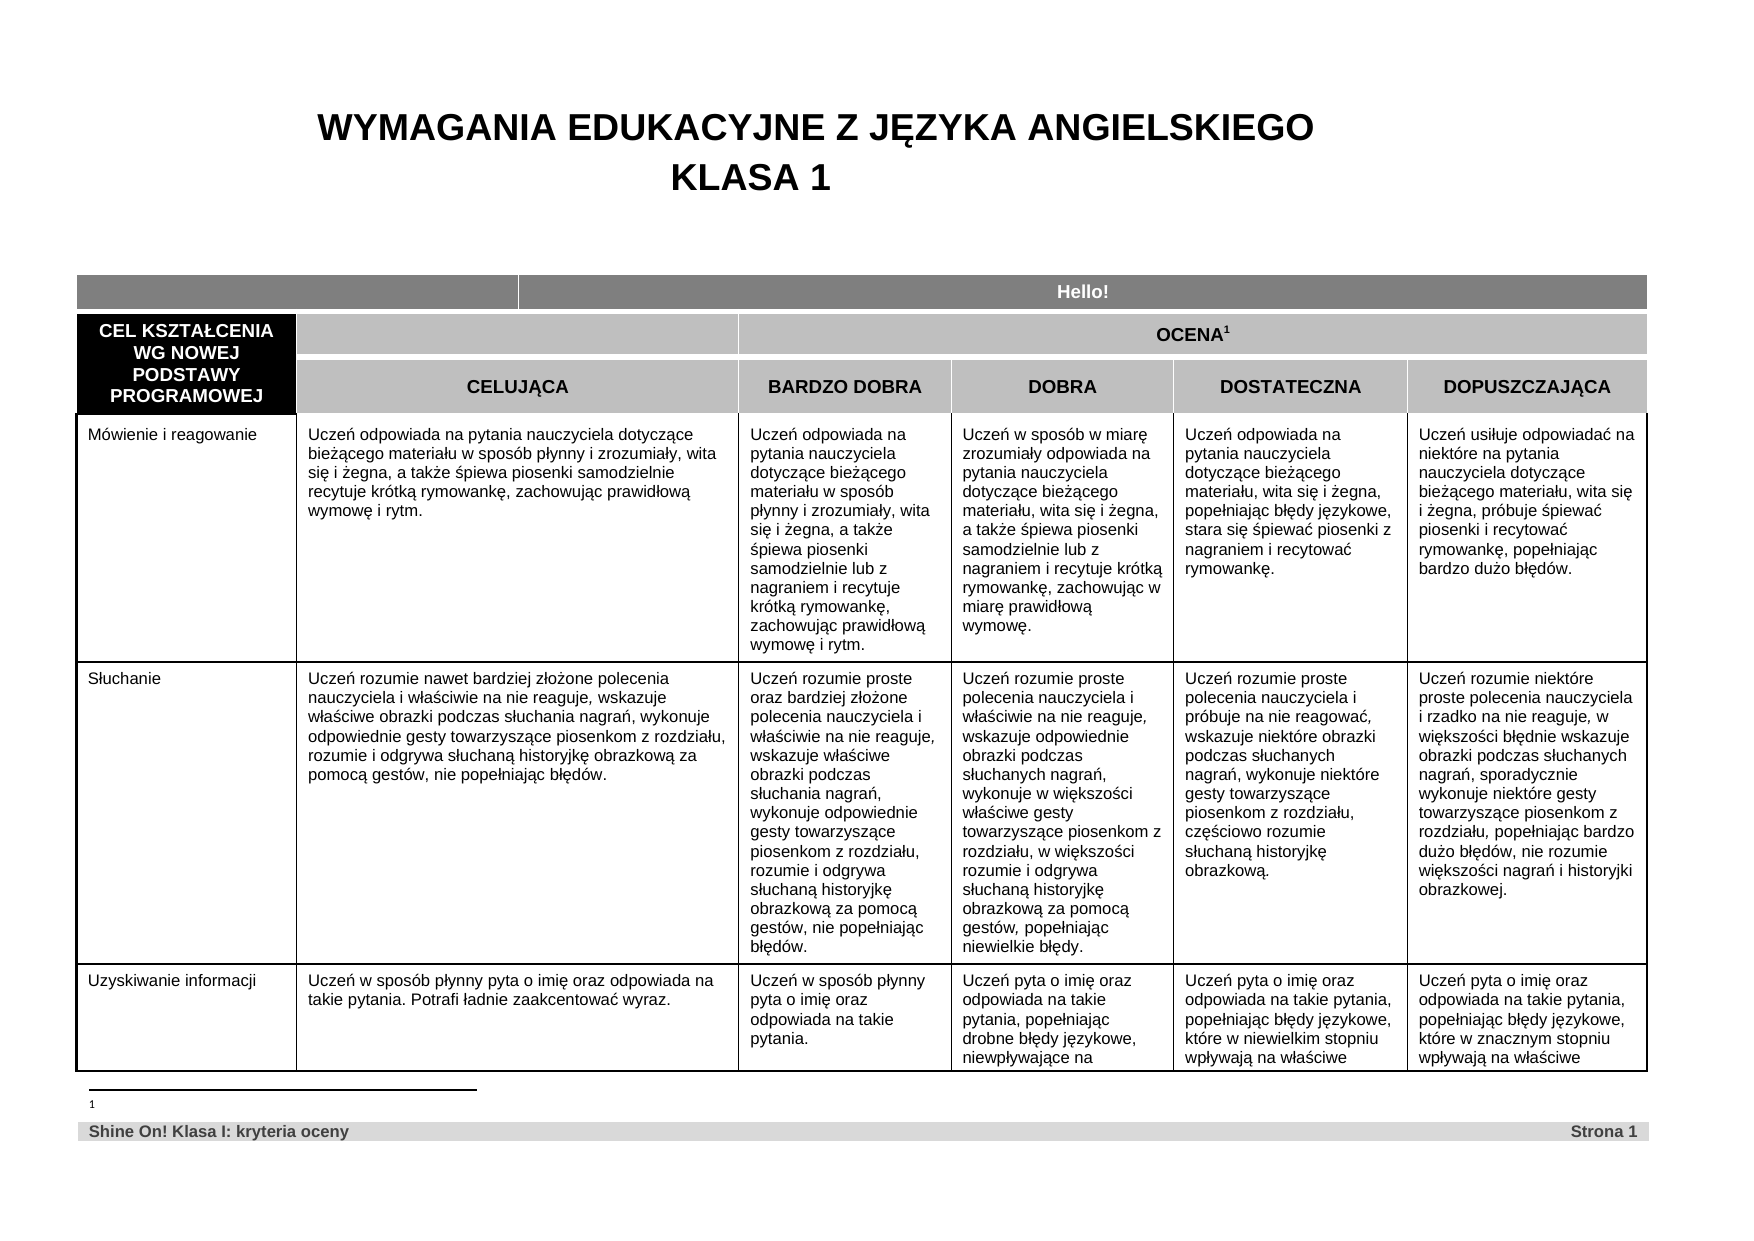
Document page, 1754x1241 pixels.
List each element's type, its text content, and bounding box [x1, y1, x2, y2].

table_cell Uzyskiwanie informacji [78, 965, 296, 1070]
table_cell Uczeń rozumie nawet bardziej złożone polecenia nauczyciela i właściwie na nie reaguje, wskazuje właściwe obrazki podczas słuchania nagrań, wykonuje odpowiednie gesty towarzyszące piosenkom z rozdziału, rozumie i odgrywa słuchaną historyjkę obrazkową za pomocą gestów, nie popełniając błędów. [297, 663, 738, 963]
table_cell Uczeń pyta o imię oraz odpowiada na takie pytania, popełniając błędy językowe, które w niewielkim stopniu wpływają na właściwe [1174, 965, 1407, 1070]
table_cell Uczeń w sposób płynny pyta o imię oraz odpowiada na takie pytania. [739, 965, 951, 1070]
table_cell OCENA [739, 314, 1647, 354]
table_cell Uczeń w sposób płynny pyta o imię oraz odpowiada na takie pytania. Potrafi ładnie zaakcentować wyraz. [297, 965, 738, 1070]
table_cell DOBRA [952, 360, 1173, 413]
table_cell Uczeń odpowiada na pytania nauczyciela dotyczące bieżącego materiału w sposób płynny i zrozumiały, wita się i żegna, a także śpiewa piosenki samodzielnie lub z nagraniem i recytuje krótką rymowankę, zachowując prawidłową wymowę i rytm. [739, 418, 951, 661]
table_cell Uczeń rozumie proste polecenia nauczyciela i próbuje na nie reagować, wskazuje niektóre obrazki podczas słuchanych nagrań, wykonuje niektóre gesty towarzyszące piosenkom z rozdziału, częściowo rozumie słuchaną historyjkę obrazkową. [1174, 663, 1407, 963]
table_cell Uczeń pyta o imię oraz odpowiada na takie pytania, popełniając drobne błędy językowe, niewpływające na [952, 965, 1173, 1070]
table_cell Uczeń usiłuje odpowiadać na niektóre na pytania nauczyciela dotyczące bieżącego materiału, wita się i żegna, próbuje śpiewać piosenki i recytować rymowankę, popełniając bardzo dużo błędów. [1408, 418, 1646, 661]
table_cell Uczeń rozumie proste polecenia nauczyciela i właściwie na nie reaguje, wskazuje odpowiednie obrazki podczas słuchanych nagrań, wykonuje w większości właściwe gesty towarzyszące piosenkom z rozdziału, w większości rozumie i odgrywa słuchaną historyjkę obrazkową za pomocą gestów, popełniając niewielkie błędy. [952, 663, 1173, 963]
table_header [1643, 99, 1650, 217]
table_cell Słuchanie [78, 663, 296, 963]
table_cell Uczeń rozumie niektóre proste polecenia nauczyciela i rzadko na nie reaguje, w większości błędnie wskazuje obrazki podczas słuchanych nagrań, sporadycznie wykonuje niektóre gesty towarzyszące piosenkom z rozdziału, popełniając bardzo dużo błędów, nie rozumie większości nagrań i historyjki obrazkowej. [1408, 663, 1646, 963]
table_cell Uczeń pyta o imię oraz odpowiada na takie pytania, popełniając błędy językowe, które w znacznym stopniu wpływają na właściwe [1408, 965, 1646, 1070]
table_cell Uczeń w sposób w miarę zrozumiały odpowiada na pytania nauczyciela dotyczące bieżącego materiału, wita się i żegna, a także śpiewa piosenki samodzielnie lub z nagraniem i recytuje krótką rymowankę, zachowując w miarę prawidłową wymowę. [952, 418, 1173, 661]
table_header [77, 275, 518, 309]
table_cell CELUJĄCA [297, 360, 738, 413]
table_header WYMAGANIA EDUKACYJNE Z JĘZYKA ANGIELSKIEGO KLASA 1 [78, 99, 1643, 217]
table_cell CEL KSZTAŁCENIA WG NOWEJ PODSTAWY PROGRAMOWEJ [77, 314, 296, 413]
table_cell BARDZO DOBRA [739, 360, 951, 413]
table_cell Uczeń rozumie proste oraz bardziej złożone polecenia nauczyciela i właściwie na nie reaguje, wskazuje właściwe obrazki podczas słuchania nagrań, wykonuje odpowiednie gesty towarzyszące piosenkom z rozdziału, rozumie i odgrywa słuchaną historyjkę obrazkową za pomocą gestów, nie popełniając błędów. [739, 663, 951, 963]
table_cell DOSTATECZNA [1174, 360, 1407, 413]
table_cell Uczeń odpowiada na pytania nauczyciela dotyczące bieżącego materiału, wita się i żegna, popełniając błędy językowe, stara się śpiewać piosenki z nagraniem i recytować rymowankę. [1174, 418, 1407, 661]
table_cell DOPUSZCZAJĄCA [1408, 360, 1647, 413]
table_cell Mówienie i reagowanie [78, 415, 296, 661]
table_cell Uczeń odpowiada na pytania nauczyciela dotyczące bieżącego materiału w sposób płynny i zrozumiały, wita się i żegna, a także śpiewa piosenki samodzielnie recytuje krótką rymowankę, zachowując prawidłową wymowę i rytm. [297, 418, 738, 661]
table_header Hello! [519, 275, 1647, 309]
table_cell [297, 314, 738, 354]
